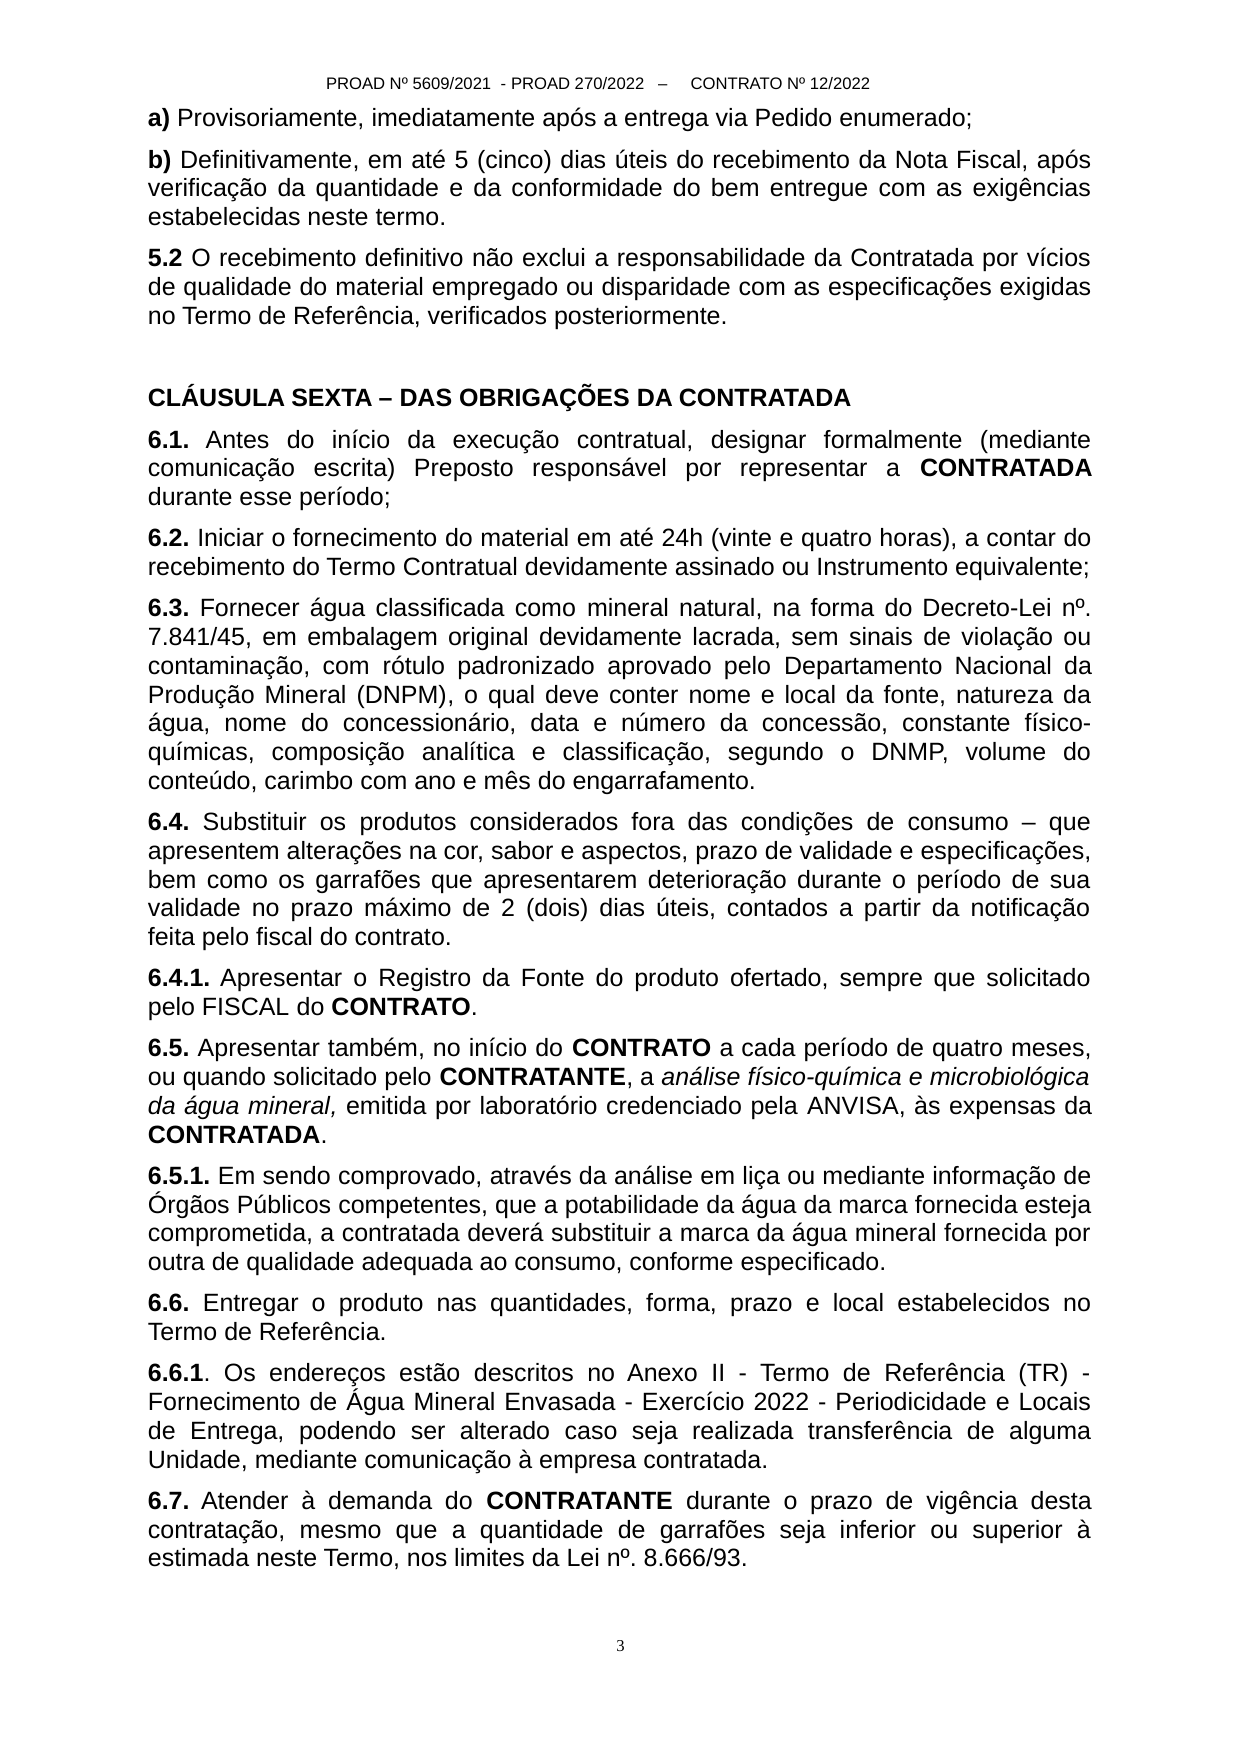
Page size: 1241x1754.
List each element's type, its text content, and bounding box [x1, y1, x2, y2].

text CLÁUSULA SEXTA – DAS OBRIGAÇÕES DA CONTRATADA [148, 383, 1092, 412]
text b) Definitivamente, em até 5 (cinco) dias úteis do recebimento da Nota Fiscal, após verificação da quantidade e da conformidade do bem entregue com as exigências estabelecidas neste termo. [148, 145, 1092, 231]
text 6.2. Iniciar o fornecimento do material em até 24h (vinte e quatro horas), a contar do recebimento do Termo Contratual devidamente assinado ou Instrumento equivalente; [148, 523, 1092, 581]
text 6.5.1. Em sendo comprovado, através da análise em liça ou mediante informação de Órgãos Públicos competentes, que a potabilidade da água da marca fornecida esteja comprometida, a contratada deverá substituir a marca da água mineral fornecida por outra de qualidade adequada ao consumo, conforme especificado. [148, 1161, 1092, 1276]
text 6.6. Entregar o produto nas quantidades, forma, prazo e local estabelecidos no Termo de Referência. [148, 1288, 1092, 1346]
text 6.4.1. Apresentar o Registro da Fonte do produto ofertado, sempre que solicitado pelo FISCAL do CONTRATO. [148, 963, 1092, 1021]
text 6.5. Apresentar também, no início do CONTRATO a cada período de quatro meses, ou quando solicitado pelo CONTRATANTE, a análise físico-química e microbiológica da água mineral, emitida por laboratório credenciado pela ANVISA, às expensas da CONTRATADA. [148, 1033, 1092, 1148]
text a) Provisoriamente, imediatamente após a entrega via Pedido enumerado; [148, 103, 1092, 132]
text 5.2 O recebimento definitivo não exclui a responsabilidade da Contratada por vícios de qualidade do material empregado ou disparidade com as especificações exigidas no Termo de Referência, verificados posteriormente. [148, 243, 1092, 330]
text 6.1. Antes do início da execução contratual, designar formalmente (mediante comunicação escrita) Preposto responsável por representar a CONTRATADA durante esse período; [148, 425, 1092, 511]
text 6.4. Substituir os produtos considerados fora das condições de consumo – que apresentem alterações na cor, sabor e aspectos, prazo de validade e especificações, bem como os garrafões que apresentarem deterioração durante o período de sua validade no prazo máximo de 2 (dois) dias úteis, contados a partir da notificação feita pelo fiscal do contrato. [148, 807, 1092, 951]
text 6.6.1. Os endereços estão descritos no Anexo II - Termo de Referência (TR) - Fornecimento de Água Mineral Envasada - Exercício 2022 - Periodicidade e Locais de Entrega, podendo ser alterado caso seja realizada transferência de alguma Unidade, mediante comunicação à empresa contratada. [148, 1358, 1092, 1473]
text 6.3. Fornecer água classificada como mineral natural, na forma do Decreto-Lei nº. 7.841/45, em embalagem original devidamente lacrada, sem sinais de violação ou contaminação, com rótulo padronizado aprovado pelo Departamento Nacional da Produção Mineral (DNPM), o qual deve conter nome e local da fonte, natureza da água, nome do concessionário, data e número da concessão, constante físico-químicas, composição analítica e classificação, segundo o DNMP, volume do conteúdo, carimbo com ano e mês do engarrafamento. [148, 593, 1092, 795]
text 6.7. Atender à demanda do CONTRATANTE durante o prazo de vigência desta contratação, mesmo que a quantidade de garrafões seja inferior ou superior à estimada neste Termo, nos limites da Lei nº. 8.666/93. [148, 1486, 1092, 1572]
